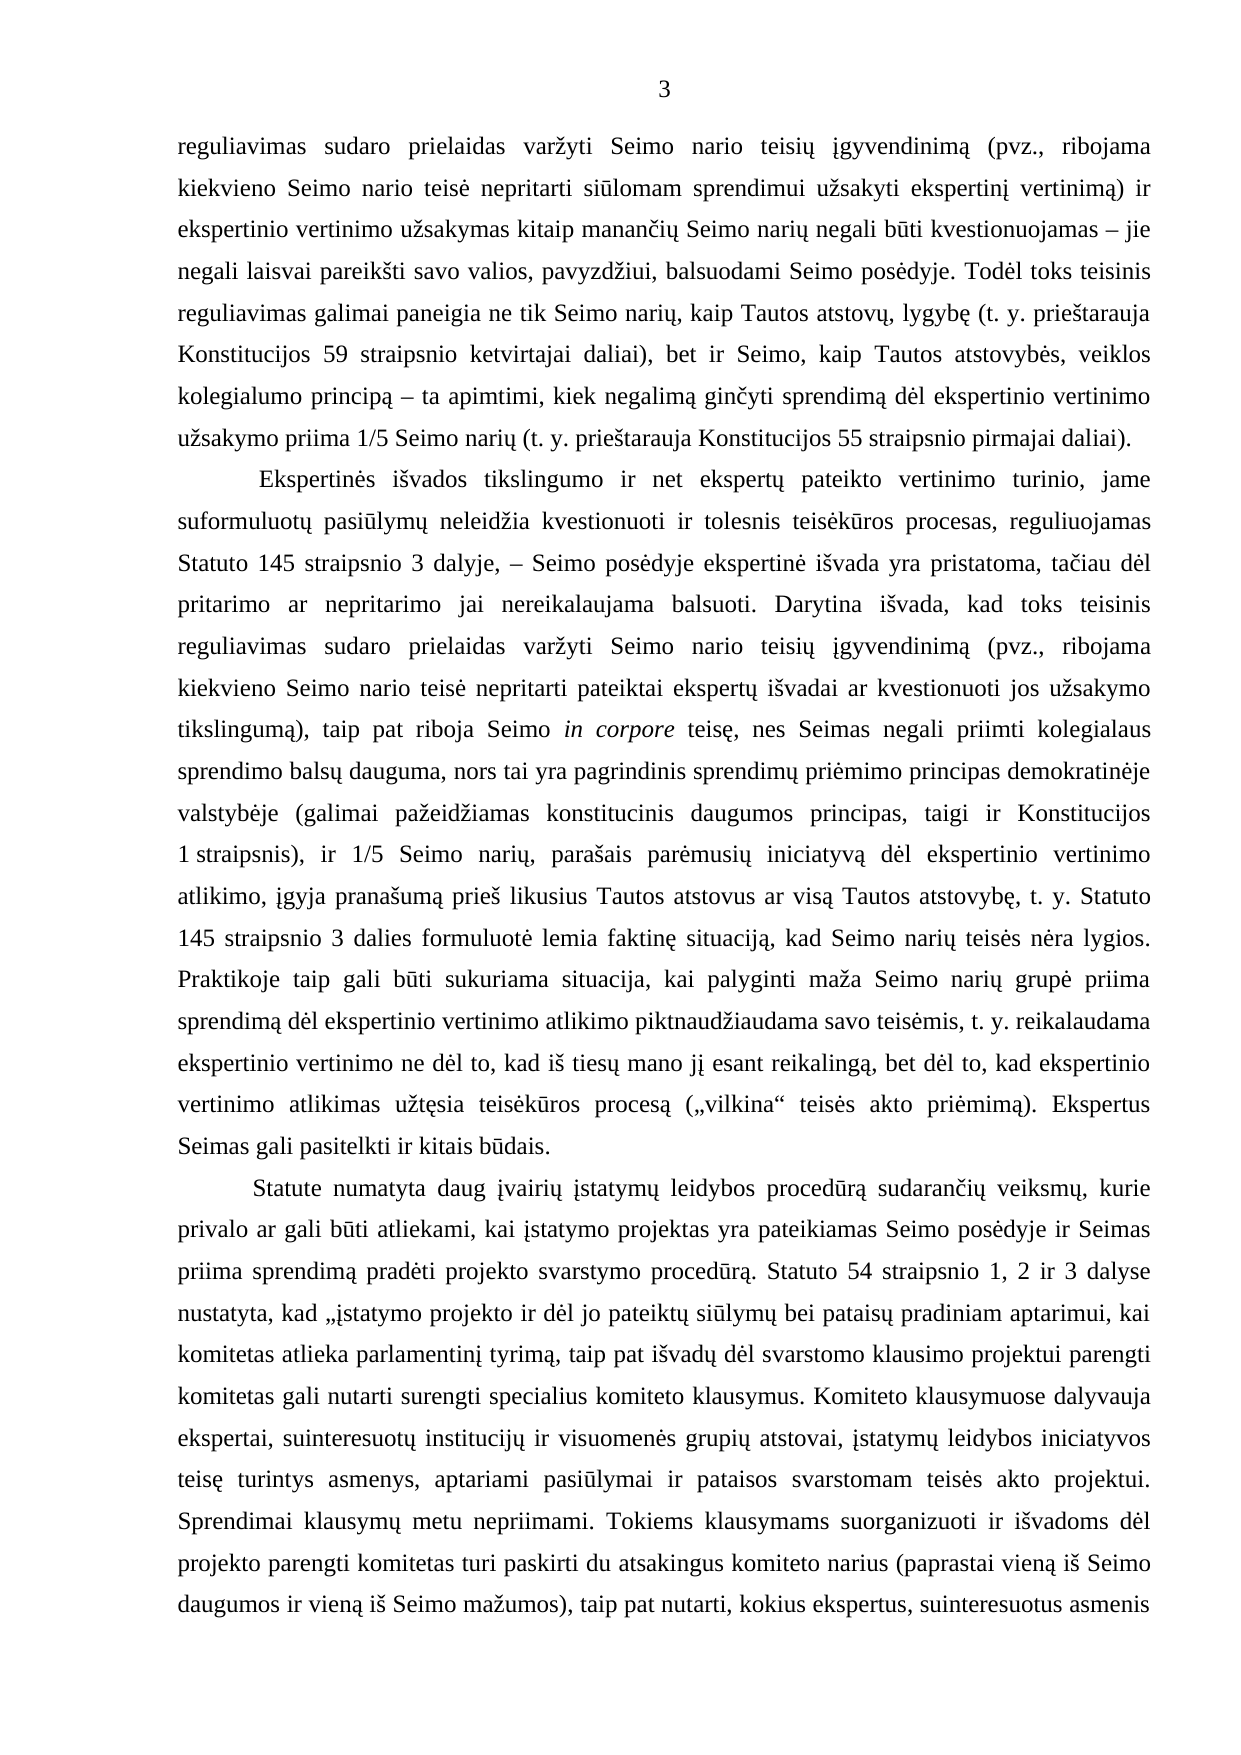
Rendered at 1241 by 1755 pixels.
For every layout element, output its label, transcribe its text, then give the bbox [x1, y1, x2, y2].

text Ekspertinės išvados tikslingumo ir net ekspertų pateikto vertinimo turinio, jame suformuluotų pasiūlymų neleidžia kvestionuoti ir tolesnis teisėkūros procesas, reguliuojamas Statuto 145 straipsnio 3 dalyje, – Seimo posėdyje ekspertinė išvada yra pristatoma, tačiau dėl pritarimo ar nepritarimo jai nereikalaujama balsuoti. Darytina išvada, kad toks teisinis reguliavimas sudaro prielaidas varžyti Seimo nario teisių įgyvendinimą (pvz., ribojama kiekvieno Seimo nario teisė nepritarti pateiktai ekspertų išvadai ar kvestionuoti jos užsakymo tikslingumą), taip pat riboja Seimo in corpore teisę, nes Seimas negali priimti kolegialaus sprendimo balsų dauguma, nors tai yra pagrindinis sprendimų priėmimo principas demokratinėje valstybėje (galimai pažeidžiamas konstitucinis daugumos principas, taigi ir Konstitucijos 1 straipsnis), ir 1/5 Seimo narių, parašais parėmusių iniciatyvą dėl ekspertinio vertinimo atlikimo, įgyja pranašumą prieš likusius Tautos atstovus ar visą Tautos atstovybę, t. y. Statuto 145 straipsnio 3 dalies formuluotė lemia faktinę situaciją, kad Seimo narių teisės nėra lygios. Praktikoje taip gali būti sukuriama situacija, kai palyginti maža Seimo narių grupė priima sprendimą dėl ekspertinio vertinimo atlikimo piktnaudžiaudama savo teisėmis, t. y. reikalaudama ekspertinio vertinimo ne dėl to, kad iš tiesų mano jį esant reikalingą, bet dėl to, kad ekspertinio vertinimo atlikimas užtęsia teisėkūros procesą („vilkina“ teisės akto priėmimą). Ekspertus Seimas gali pasitelkti ir kitais būdais. [177, 451, 1152, 1160]
text Statute numatyta daug įvairių įstatymų leidybos procedūrą sudarančių veiksmų, kurie privalo ar gali būti atliekami, kai įstatymo projektas yra pateikiamas Seimo posėdyje ir Seimas priima sprendimą pradėti projekto svarstymo procedūrą. Statuto 54 straipsnio 1, 2 ir 3 dalyse nustatyta, kad „įstatymo projekto ir dėl jo pateiktų siūlymų bei pataisų pradiniam aptarimui, kai komitetas atlieka parlamentinį tyrimą, taip pat išvadų dėl svarstomo klausimo projektui parengti komitetas gali nutarti surengti specialius komiteto klausymus. Komiteto klausymuose dalyvauja ekspertai, suinteresuotų institucijų ir visuomenės grupių atstovai, įstatymų leidybos iniciatyvos teisę turintys asmenys, aptariami pasiūlymai ir pataisos svarstomam teisės akto projektui. Sprendimai klausymų metu nepriimami. Tokiems klausymams suorganizuoti ir išvadoms dėl projekto parengti komitetas turi paskirti du atsakingus komiteto narius (paprastai vieną iš Seimo daugumos ir vieną iš Seimo mažumos), taip pat nutarti, kokius ekspertus, suinteresuotus asmenis [177, 1160, 1152, 1618]
text reguliavimas sudaro prielaidas varžyti Seimo nario teisių įgyvendinimą (pvz., ribojama kiekvieno Seimo nario teisė nepritarti siūlomam sprendimui užsakyti ekspertinį vertinimą) ir ekspertinio vertinimo užsakymas kitaip manančių Seimo narių negali būti kvestionuojamas – jie negali laisvai pareikšti savo valios, pavyzdžiui, balsuodami Seimo posėdyje. Todėl toks teisinis reguliavimas galimai paneigia ne tik Seimo narių, kaip Tautos atstovų, lygybę (t. y. prieštarauja Konstitucijos 59 straipsnio ketvirtajai daliai), bet ir Seimo, kaip Tautos atstovybės, veiklos kolegialumo principą – ta apimtimi, kiek negalimą ginčyti sprendimą dėl ekspertinio vertinimo užsakymo priima 1/5 Seimo narių (t. y. prieštarauja Konstitucijos 55 straipsnio pirmajai daliai). [177, 118, 1152, 451]
